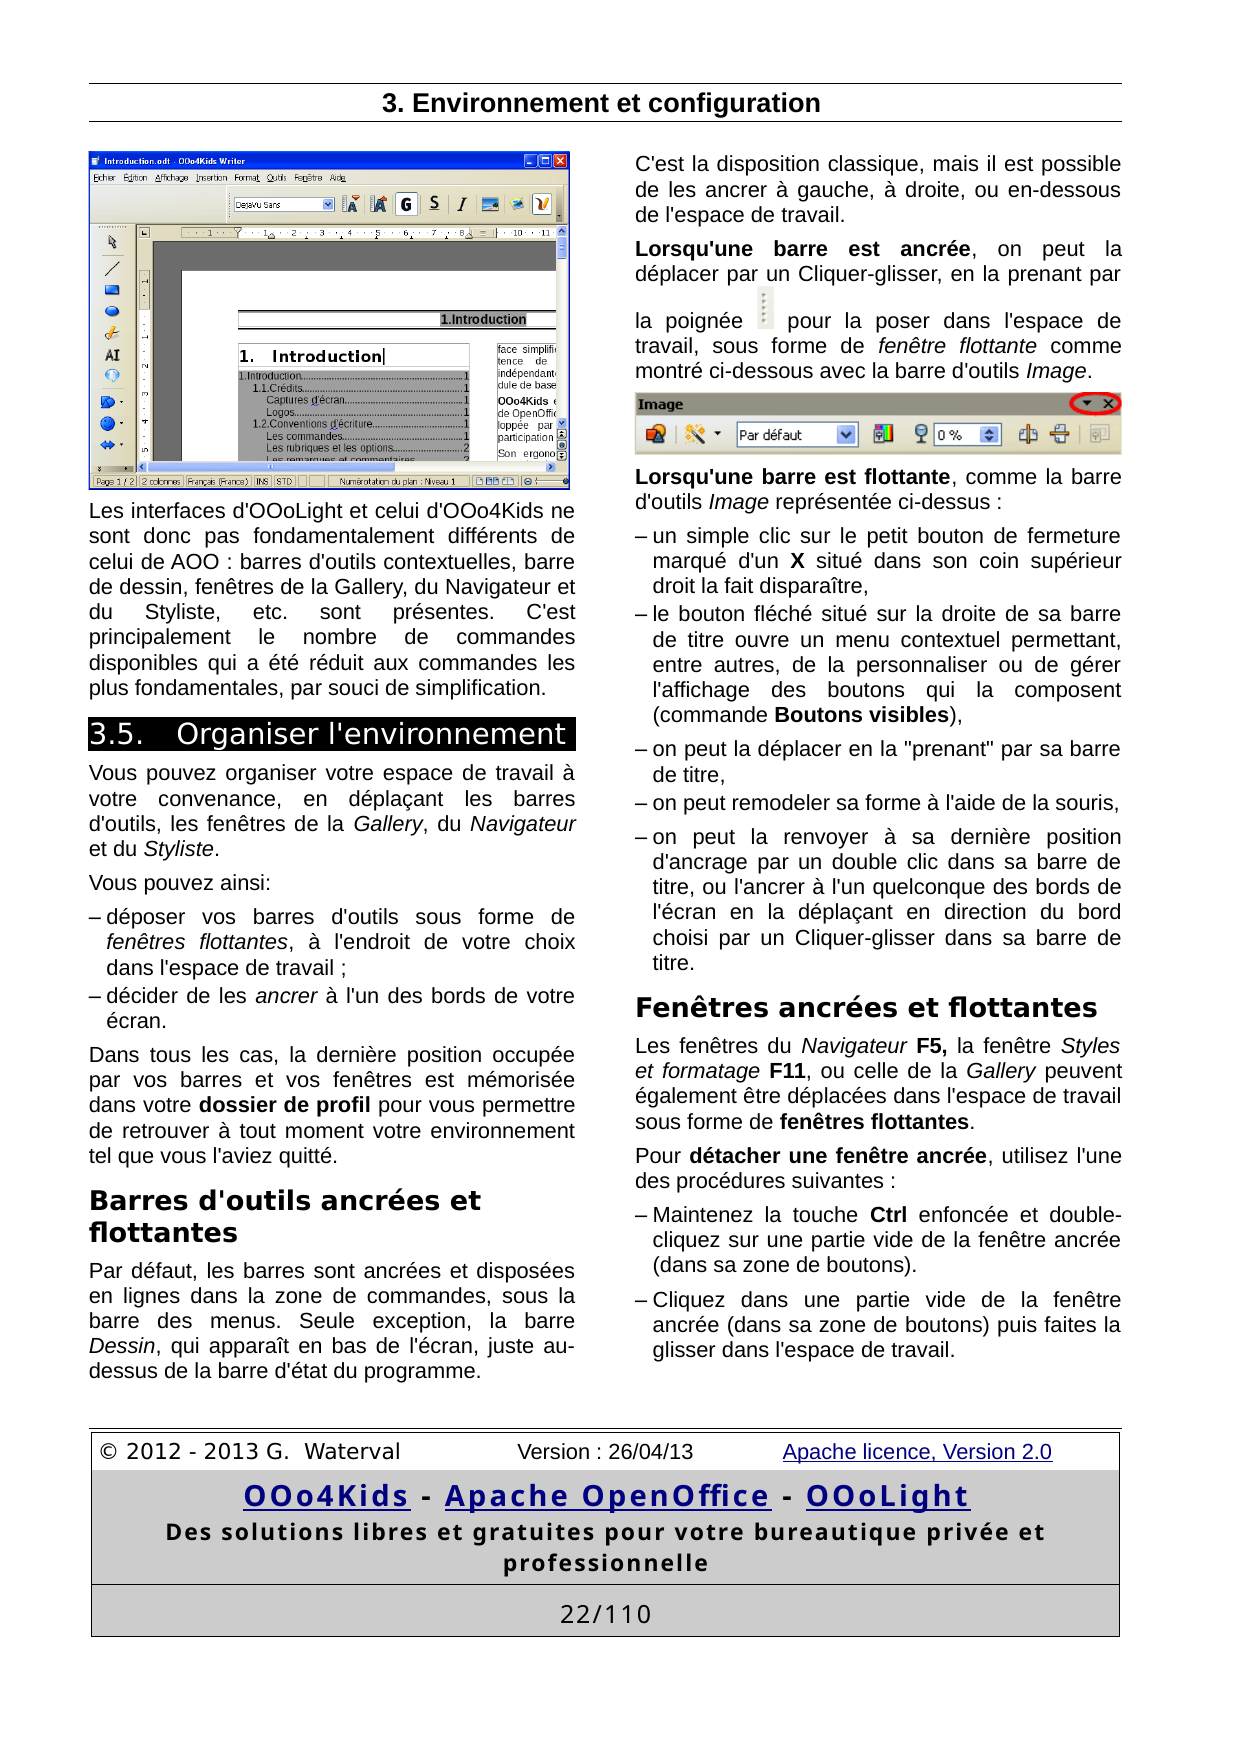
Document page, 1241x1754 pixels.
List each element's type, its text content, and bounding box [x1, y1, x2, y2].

list un simple clic sur le petit bouton de fermeture marqué d'un X situé dans son coin supérieur droit la fait disparaître, [635, 523, 1122, 598]
list on peut la déplacer en la "prenant" par sa barre de titre, [635, 736, 1122, 787]
list déposer vos barres d'outils sous forme de fenêtres flottantes, à l'endroit de votre choix dans l'espace de travail ; [88, 904, 576, 980]
text Lorsqu'une barre est ancrée, on peut la déplacer par un Cliquer-glisser, en la prenant par la poignée pour la poser dans l'espace de travail, sous forme de fenêtre flottante comme montré ci-dessous avec la barre d'outils Image. [635, 236, 1122, 383]
list le bouton fléché situé sur la droite de sa barre de titre ouvre un menu contextuel permettant, entre autres, de la personnaliser ou de gérer l'affichage des boutons qui la composent (commande Boutons visibles), [635, 601, 1122, 727]
text Vous pouvez organiser votre espace de travail à votre convenance, en déplaçant les barres d'outils, les fenêtres de la Gallery, du Navigateur et du Styliste. [88, 760, 576, 861]
text Vous pouvez ainsi: [88, 870, 576, 895]
list Dans tous les cas, la dernière position occupée par vos barres et vos fenêtres est mémorisée dans votre dossier de profil pour vous permettre de retrouver à tout moment votre environnement tel que vous l'aviez quitté. [88, 1042, 576, 1168]
list Maintenez la touche Ctrl enfoncée et double-cliquez sur une partie vide de la fenêtre ancrée (dans sa zone de boutons). [635, 1202, 1122, 1278]
text C'est la disposition classique, mais il est possible de les ancrer à gauche, à droite, ou en-dessous de l'espace de travail. [635, 151, 1122, 227]
subtitle Barres d'outils ancrées et flottantes [88, 1186, 576, 1249]
text Lorsqu'une barre est flottante, comme la barre d'outils Image représentée ci-dessus : [635, 463, 1122, 514]
list décider de les ancrer à l'un des bords de votre écran. [88, 983, 576, 1033]
list on peut remodeler sa forme à l'aide de la souris, [635, 789, 1122, 815]
text Les interfaces d'OOoLight et celui d'OOo4Kids ne sont donc pas fondamentalement différents de celui de AOO : barres d'outils contextuelles, barre de dessin, fenêtres de la Gallery, du Navigateur et du Styliste, etc. sont présentes. C'est principalement le nombre de commandes disponibles qui a été réduit aux commandes les plus fondamentales, par souci de simplification. [88, 498, 576, 700]
list on peut la renvoyer à sa dernière position d'ancrage par un double clic dans sa barre de titre, ou l'ancrer à l'un quelconque des bords de l'écran en la déplaçant en direction du bord choisi par un Cliquer-glisser dans sa barre de titre. [635, 824, 1122, 975]
subtitle Fenêtres ancrées et flottantes [635, 993, 1122, 1024]
text Par défaut, les barres sont ancrées et disposées en lignes dans la zone de commandes, sous la barre des menus. Seule exception, la barre Dessin, qui apparaît en bas de l'écran, juste au-dessus de la barre d'état du programme. [88, 1258, 576, 1384]
list Cliquez dans une partie vide de la fenêtre ancrée (dans sa zone de boutons) puis faites la glisser dans l'espace de travail. [635, 1286, 1122, 1362]
text Pour détacher une fenêtre ancrée, utilisez l'une des procédures suivantes : [635, 1143, 1122, 1193]
picture [756, 286, 774, 329]
subtitle Organiser l'environnement [88, 717, 576, 751]
text Les fenêtres du Navigateur F5, la fenêtre Styles et formatage F11, ou celle de la Gallery peuvent également être déplacées dans l'espace de travail sous forme de fenêtres flottantes. [635, 1033, 1122, 1134]
